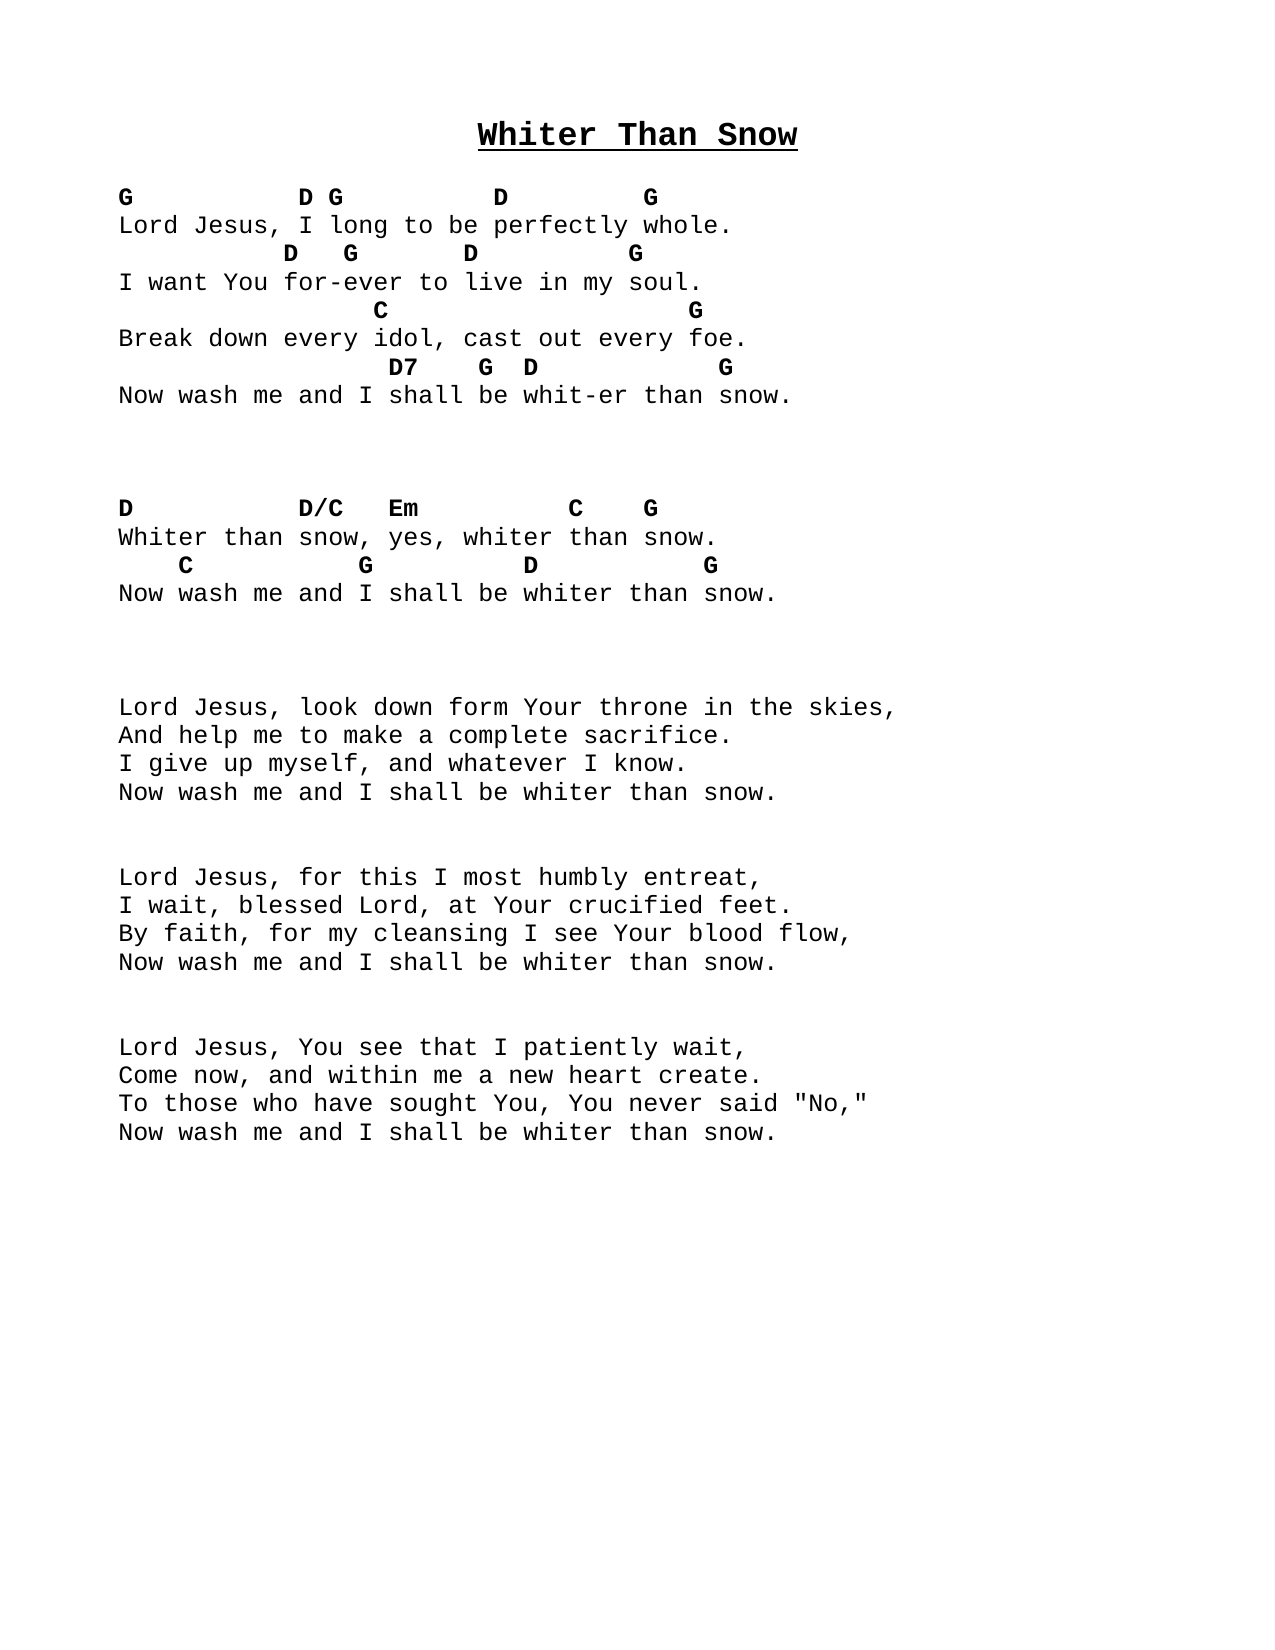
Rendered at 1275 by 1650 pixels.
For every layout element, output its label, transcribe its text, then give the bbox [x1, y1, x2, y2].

text G D G D G [118, 184, 1157, 213]
text To those who have sought You, You never said "No," [118, 1091, 1157, 1119]
text Now wash me and I shall be whiter than snow. [118, 581, 1157, 609]
text Now wash me and I shall be whiter than snow. [118, 949, 1157, 978]
text Now wash me and I shall be whit-er than snow. [118, 383, 1157, 411]
text I wait, blessed Lord, at Your crucified feet. [118, 893, 1157, 921]
text Now wash me and I shall be whiter than snow. [118, 779, 1157, 808]
text Lord Jesus, You see that I patiently wait, [118, 1034, 1157, 1063]
text Lord Jesus, look down form Your throne in the skies, [118, 694, 1157, 723]
text Lord Jesus, for this I most humbly entreat, [118, 864, 1157, 893]
text Now wash me and I shall be whiter than snow. [118, 1119, 1157, 1148]
text C G [118, 298, 1157, 326]
text Come now, and within me a new heart create. [118, 1063, 1157, 1091]
text C G D G [118, 553, 1157, 581]
text D7 G D G [118, 354, 1157, 383]
text Lord Jesus, I long to be perfectly whole. [118, 213, 1157, 241]
text By faith, for my cleansing I see Your blood flow, [118, 921, 1157, 949]
text D G D G [118, 241, 1157, 269]
text Break down every idol, cast out every foe. [118, 326, 1157, 354]
text And help me to make a complete sacrifice. [118, 723, 1157, 751]
text Whiter than snow, yes, whiter than snow. [118, 524, 1157, 553]
text D D/C Em C G [118, 496, 1157, 524]
text Whiter Than Snow [118, 118, 1157, 156]
text I give up myself, and whatever I know. [118, 751, 1157, 779]
text I want You for-ever to live in my soul. [118, 269, 1157, 298]
